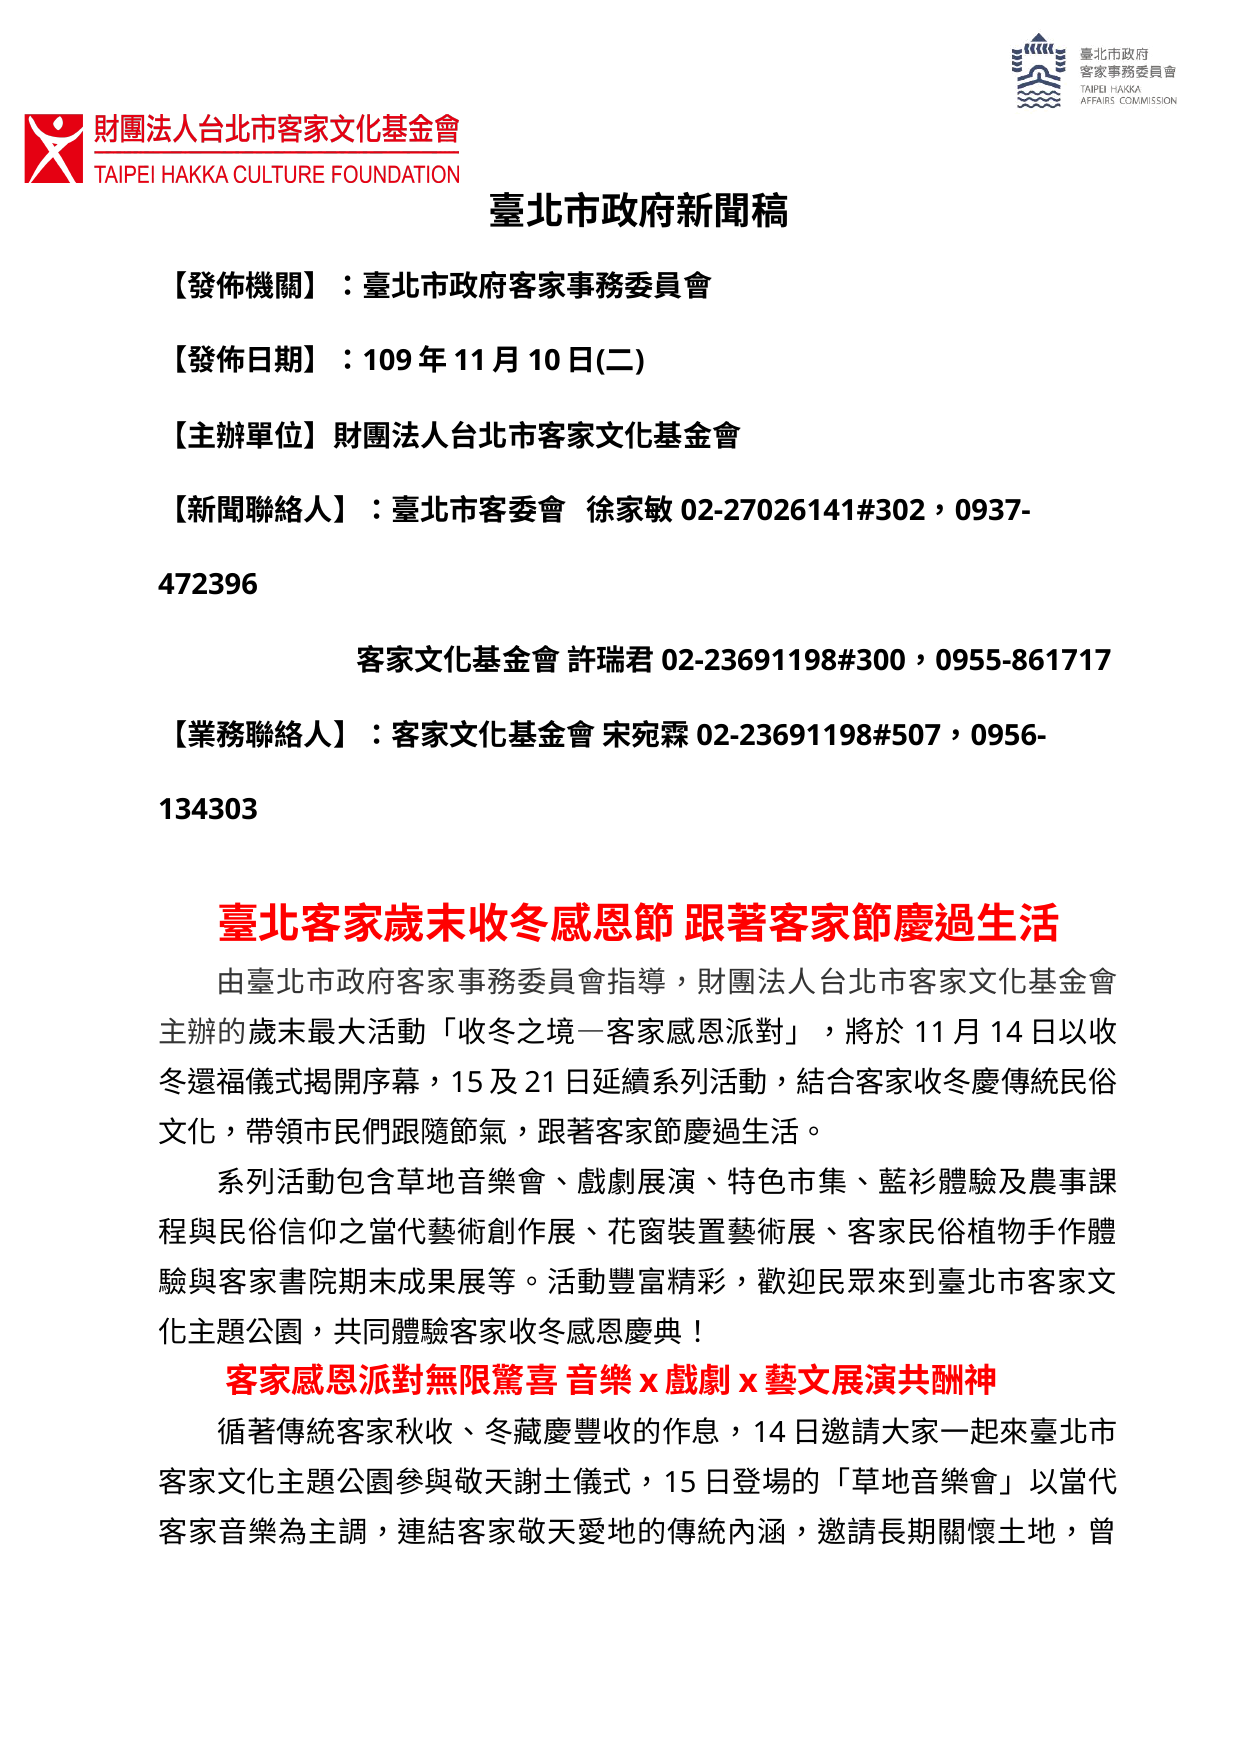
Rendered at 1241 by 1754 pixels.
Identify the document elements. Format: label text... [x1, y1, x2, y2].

text 客家文化基金會 許瑞君 02-23691198#300，0955-861717 [158, 614, 1118, 689]
text 【主辦單位】財團法人台北市客家文化基金會 [158, 389, 1118, 464]
text 臺北市政府新聞稿 [158, 164, 1118, 239]
text 系列活動包含草地音樂會、戲劇展演、特色市集、藍衫體驗及農事課程與民俗信仰之當代藝術創作展、花窗裝置藝術展、客家民俗植物手作體驗與客家書院期末成果展等。活動豐富精彩，歡迎民眾來到臺北市客家文化主題公園，共同體驗客家收冬感恩慶典！ [158, 1152, 1118, 1352]
text 循著傳統客家秋收、冬藏慶豐收的作息，14日邀請大家一起來臺北市客家文化主題公園參與敬天謝土儀式，15日登場的「草地音樂會」以當代客家音樂為主調，連結客家敬天愛地的傳統內涵，邀請長期關懷土地，曾 [158, 1402, 1118, 1552]
text 【新聞聯絡人】：臺北市客委會 徐家敏 02-27026141#302，0937-472396 [158, 464, 1118, 614]
text 【發佈機關】：臺北市政府客家事務委員會 [158, 239, 1118, 314]
text 客家感恩派對無限驚喜 音樂x戲劇x藝文展演共酬神 [158, 1352, 1118, 1402]
text 臺北客家歲末收冬感恩節 跟著客家節慶過生活 [158, 877, 1118, 952]
text 由臺北市政府客家事務委員會指導，財團法人台北市客家文化基金會主辦的歲末最大活動「收冬之境—客家感恩派對」，將於11月14日以收冬還福儀式揭開序幕，15及21日延續系列活動，結合客家收冬慶傳統民俗文化，帶領市民們跟隨節氣，跟著客家節慶過生活。 [158, 952, 1118, 1152]
text 【發佈日期】：109年11月10日(二) [158, 314, 1118, 389]
picture [24, 114, 459, 183]
text 【業務聯絡人】：客家文化基金會 宋宛霖 02-23691198#507，0956-134303 [158, 689, 1118, 839]
